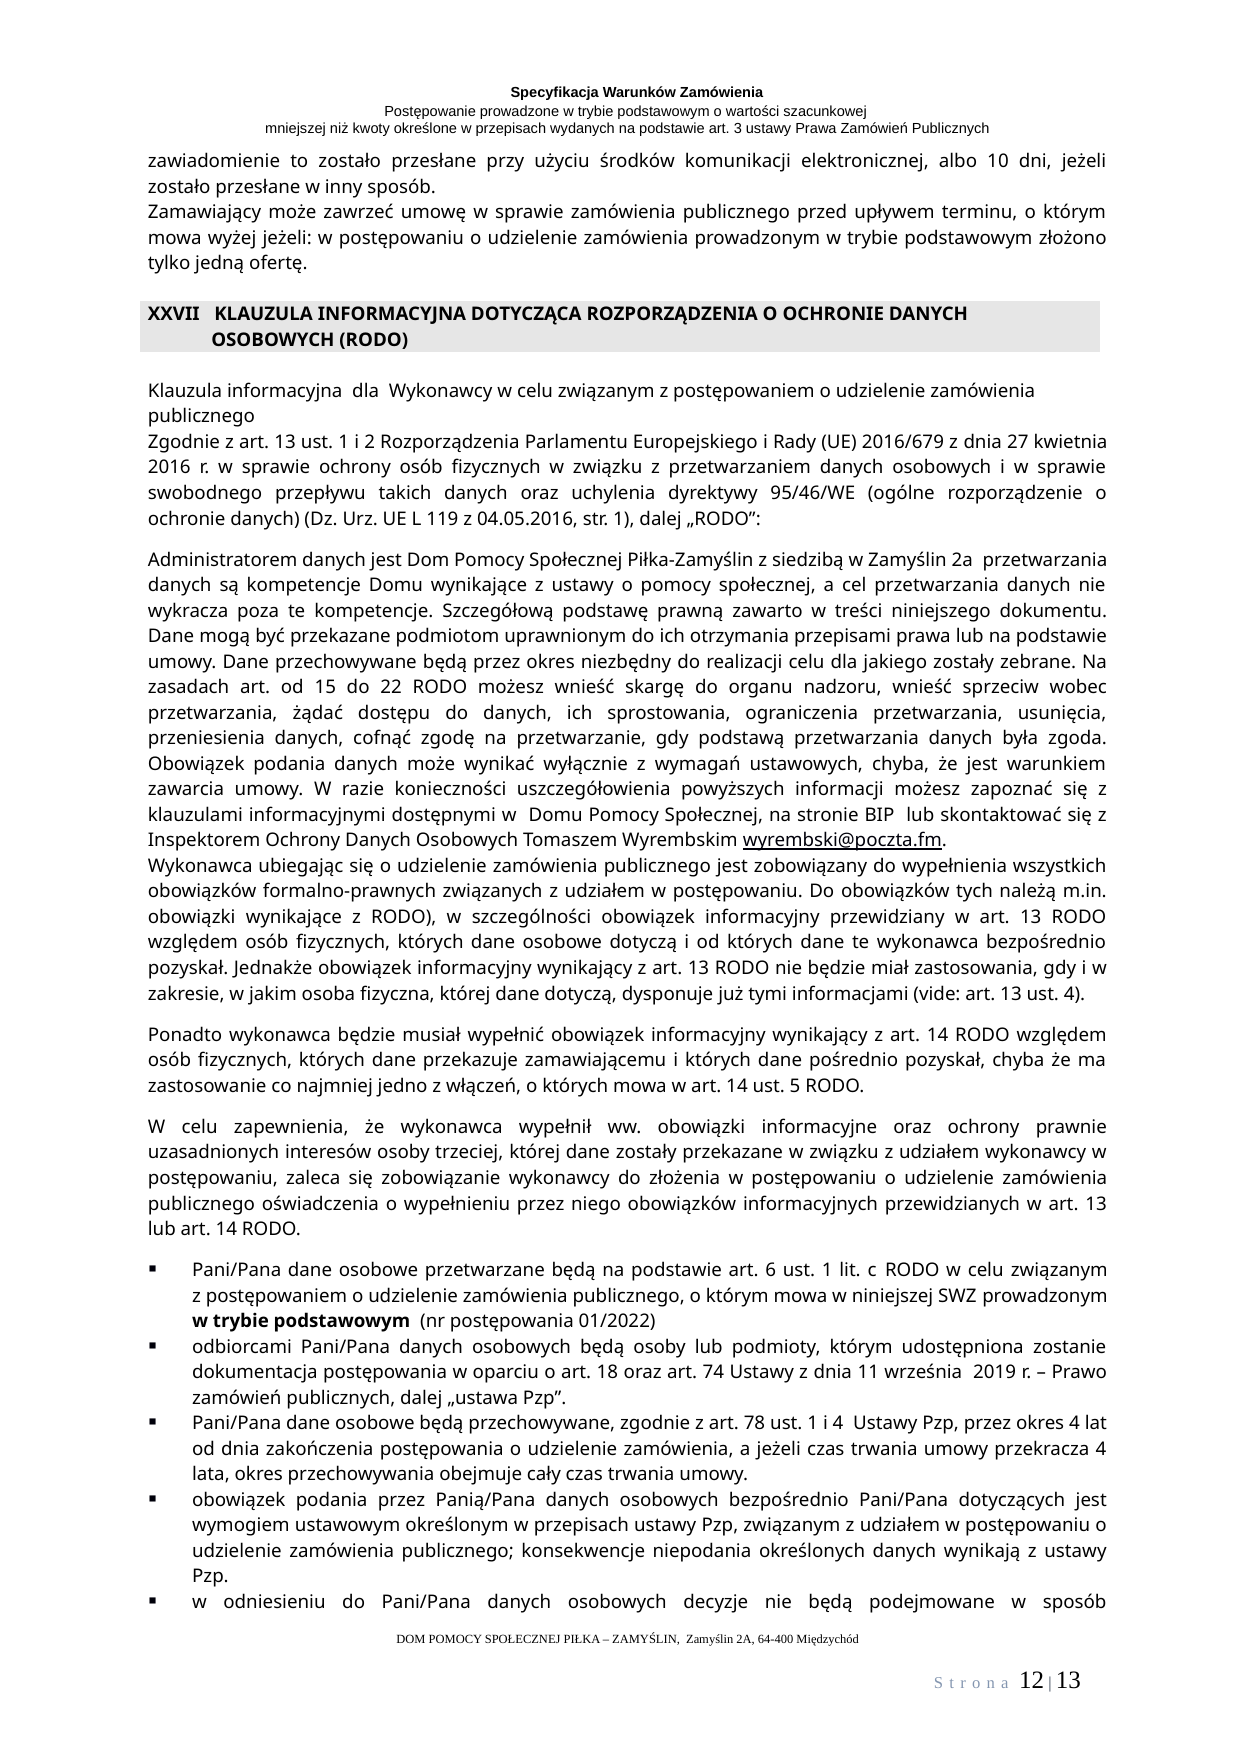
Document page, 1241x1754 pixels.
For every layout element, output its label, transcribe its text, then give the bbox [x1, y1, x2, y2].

list w odniesieniu do Pani/Pana danych osobowych decyzje nie będą podejmowane w sposób [148, 1588, 1107, 1614]
text Zgodnie z art. 13 ust. 1 i 2 Rozporządzenia Parlamentu Europejskiego i Rady (UE) 2016/679 z dnia 27 kwietnia 2016 r. w sprawie ochrony osób fizycznych w związku z przetwarzaniem danych osobowych i w sprawie swobodnego przepływu takich danych oraz uchylenia dyrektywy 95/46/WE (ogólne rozporządzenie o ochronie danych) (Dz. Urz. UE L 119 z 04.05.2016, str. 1), dalej „RODO”: [148, 428, 1107, 530]
text W celu zapewnienia, że wykonawca wypełnił ww. obowiązki informacyjne oraz ochrony prawnie uzasadnionych interesów osoby trzeciej, której dane zostały przekazane w związku z udziałem wykonawcy w postępowaniu, zaleca się zobowiązanie wykonawcy do złożenia w postępowaniu o udzielenie zamówienia publicznego oświadczenia o wypełnieniu przez niego obowiązków informacyjnych przewidzianych w art. 13 lub art. 14 RODO. [148, 1113, 1107, 1241]
text Administratorem danych jest Dom Pomocy Społecznej Piłka-Zamyślin z siedzibą w Zamyślin 2a przetwarzania danych są kompetencje Domu wynikające z ustawy o pomocy społecznej, a cel przetwarzania danych nie wykracza poza te kompetencje. Szczegółową podstawę prawną zawarto w treści niniejszego dokumentu. Dane mogą być przekazane podmiotom uprawnionym do ich otrzymania przepisami prawa lub na podstawie umowy. Dane przechowywane będą przez okres niezbędny do realizacji celu dla jakiego zostały zebrane. Na zasadach art. od 15 do 22 RODO możesz wnieść skargę do organu nadzoru, wnieść sprzeciw wobec przetwarzania, żądać dostępu do danych, ich sprostowania, ograniczenia przetwarzania, usunięcia, przeniesienia danych, cofnąć zgodę na przetwarzanie, gdy podstawą przetwarzania danych była zgoda. Obowiązek podania danych może wynikać wyłącznie z wymagań ustawowych, chyba, że jest warunkiem zawarcia umowy. W razie konieczności uszczegółowienia powyższych informacji możesz zapoznać się z klauzulami informacyjnymi dostępnymi w Domu Pomocy Społecznej, na stronie BIP lub skontaktować się z Inspektorem Ochrony Danych Osobowych Tomaszem Wyrembskim wyrembski@poczta.fm. [148, 546, 1107, 852]
text zawiadomienie to zostało przesłane przy użyciu środków komunikacji elektronicznej, albo 10 dni, jeżeli zostało przesłane w inny sposób. [148, 148, 1107, 199]
text Zamawiający może zawrzeć umowę w sprawie zamówienia publicznego przed upływem terminu, o którym mowa wyżej jeżeli: w postępowaniu o udzielenie zamówienia prowadzonym w trybie podstawowym złożono tylko jedną ofertę. [148, 199, 1107, 275]
list obowiązek podania przez Panią/Pana danych osobowych bezpośrednio Pani/Pana dotyczących jest wymogiem ustawowym określonym w przepisach ustawy Pzp, związanym z udziałem w postępowaniu o udzielenie zamówienia publicznego; konsekwencje niepodania określonych danych wynikają z ustawy Pzp. [148, 1486, 1107, 1588]
list Pani/Pana dane osobowe będą przechowywane, zgodnie z art. 78 ust. 1 i 4 Ustawy Pzp, przez okres 4 lat od dnia zakończenia postępowania o udzielenie zamówienia, a jeżeli czas trwania umowy przekracza 4 lata, okres przechowywania obejmuje cały czas trwania umowy. [148, 1409, 1107, 1486]
text Wykonawca ubiegając się o udzielenie zamówienia publicznego jest zobowiązany do wypełnienia wszystkich obowiązków formalno-prawnych związanych z udziałem w postępowaniu. Do obowiązków tych należą m.in. obowiązki wynikające z RODO), w szczególności obowiązek informacyjny przewidziany w art. 13 RODO względem osób fizycznych, których dane osobowe dotyczą i od których dane te wykonawca bezpośrednio pozyskał. Jednakże obowiązek informacyjny wynikający z art. 13 RODO nie będzie miał zastosowania, gdy i w zakresie, w jakim osoba fizyczna, której dane dotyczą, dysponuje już tymi informacjami (vide: art. 13 ust. 4). [148, 852, 1107, 1005]
list odbiorcami Pani/Pana danych osobowych będą osoby lub podmioty, którym udostępniona zostanie dokumentacja postępowania w oparciu o art. 18 oraz art. 74 Ustawy z dnia 11 września 2019 r. – Prawo zamówień publicznych, dalej „ustawa Pzp”. [148, 1333, 1107, 1409]
text Klauzula informacyjna dla Wykonawcy w celu związanym z postępowaniem o udzielenie zamówienia publicznego [148, 377, 1107, 428]
table_header XXVII KLAUZULA INFORMACYJNA DOTYCZĄCA ROZPORZĄDZENIA O OCHRONIE DANYCH OSOBOWYCH (RODO) [140, 301, 1100, 352]
list Pani/Pana dane osobowe przetwarzane będą na podstawie art. 6 ust. 1 lit. c RODO w celu związanym z postępowaniem o udzielenie zamówienia publicznego, o którym mowa w niniejszej SWZ prowadzonym w trybie podstawowym (nr postępowania 01/2022) [148, 1256, 1107, 1333]
text Ponadto wykonawca będzie musiał wypełnić obowiązek informacyjny wynikający z art. 14 RODO względem osób fizycznych, których dane przekazuje zamawiającemu i których dane pośrednio pozyskał, chyba że ma zastosowanie co najmniej jedno z włączeń, o których mowa w art. 14 ust. 5 RODO. [148, 1021, 1107, 1098]
